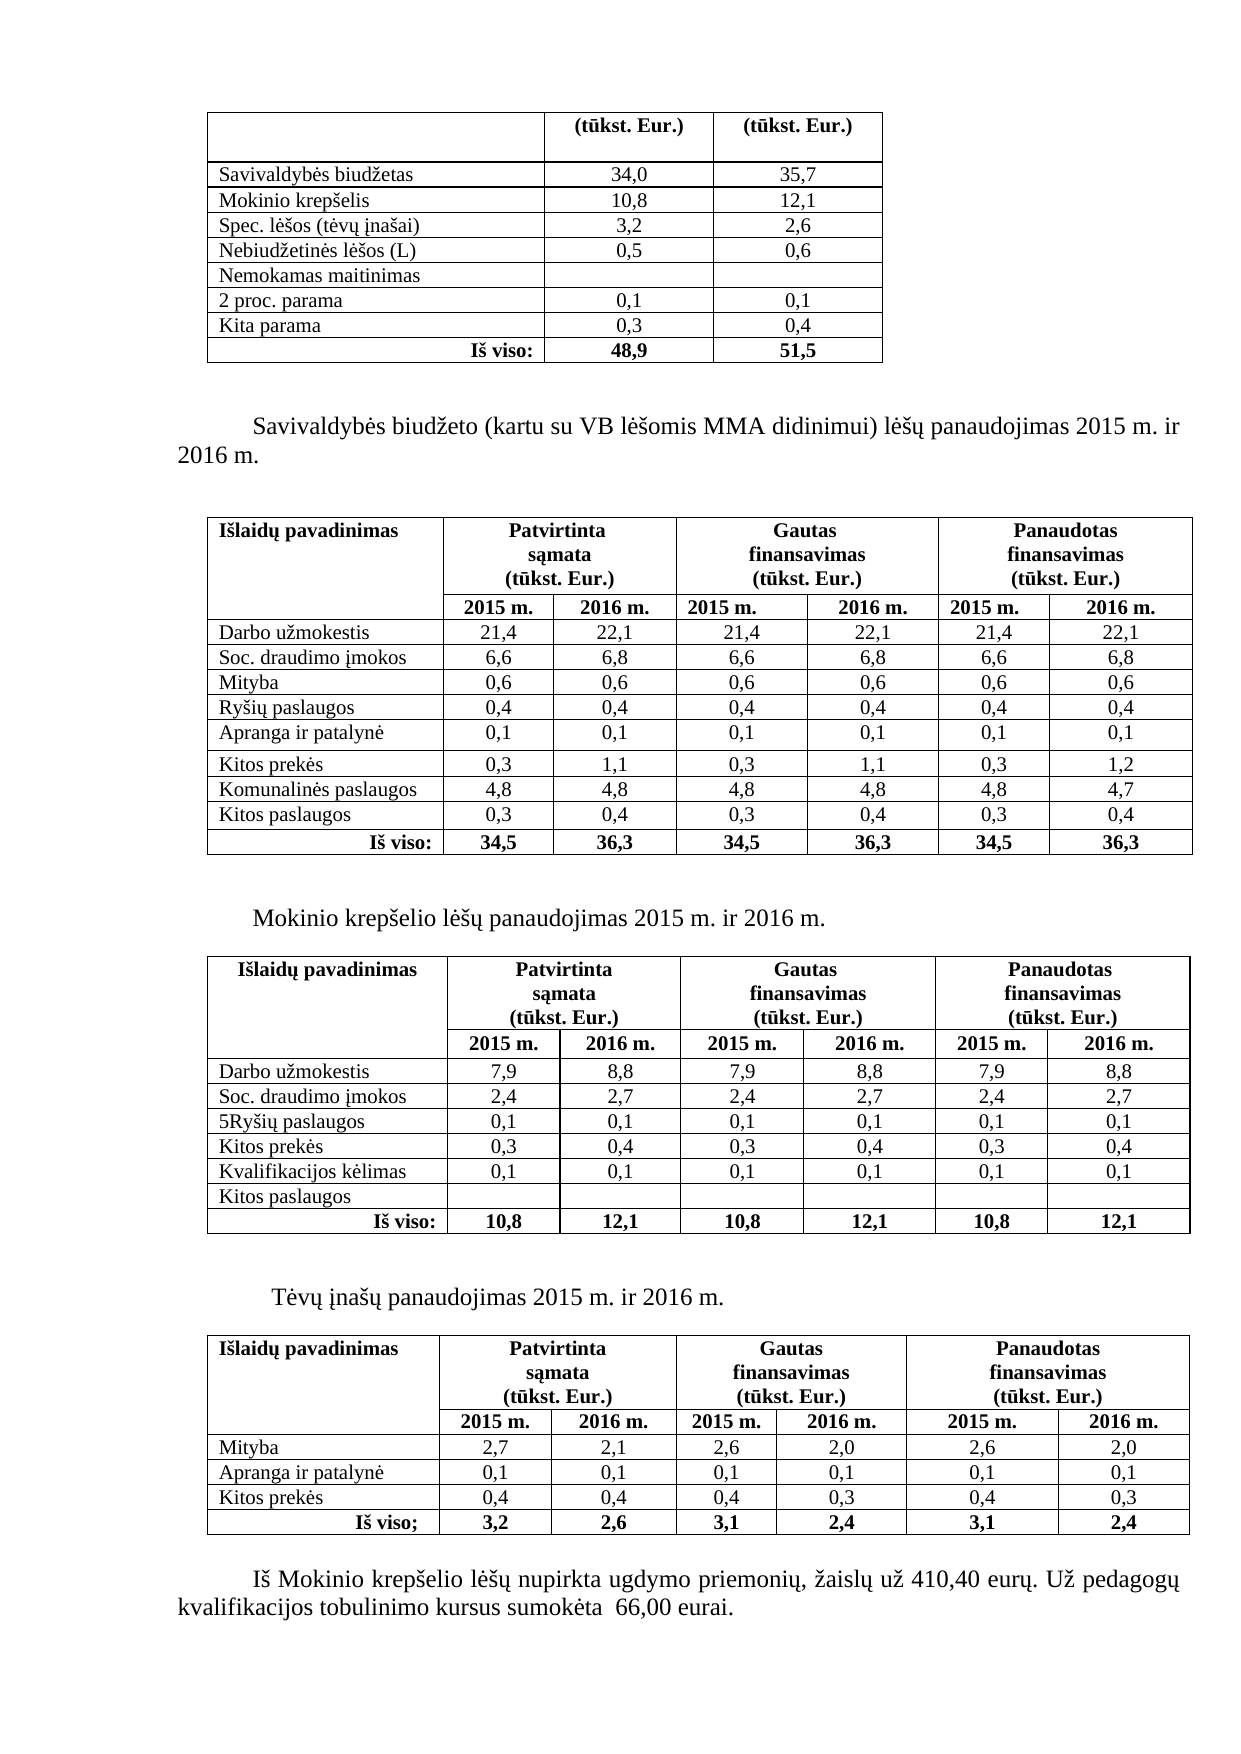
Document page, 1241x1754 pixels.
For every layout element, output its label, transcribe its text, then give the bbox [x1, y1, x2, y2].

table_cell 34,5 [939, 830, 1049, 854]
table_cell 36,3 [554, 830, 676, 854]
table_cell 12,1 [714, 188, 882, 212]
table_cell 12,1 [804, 1209, 935, 1233]
table_cell 0,6 [554, 670, 676, 694]
table_cell [448, 1184, 559, 1208]
table_header Panaudotas finansavimas (tūkst. Eur.) [939, 518, 1192, 594]
table_cell 0,3 [681, 1134, 803, 1158]
table_cell 21,4 [939, 620, 1049, 644]
table_cell 51,5 [714, 338, 882, 362]
table_cell 0,4 [677, 695, 807, 719]
table_cell 2,4 [777, 1510, 906, 1534]
table_cell 0,1 [681, 1109, 803, 1133]
table_cell 1,1 [808, 751, 938, 776]
table_cell 0,4 [804, 1134, 935, 1158]
table_cell 0,1 [804, 1109, 935, 1133]
table_cell 2,7 [440, 1435, 551, 1459]
table_cell 2,4 [936, 1084, 1047, 1108]
table_cell Mityba [208, 1435, 439, 1459]
table_cell 0,1 [552, 1460, 676, 1484]
table_cell 48,9 [545, 338, 713, 362]
table_cell 2016 m. [1050, 595, 1192, 619]
table_cell Savivaldybės biudžetas [208, 163, 544, 186]
table_cell 10,8 [681, 1209, 803, 1233]
table_cell Kitos paslaugos [208, 802, 443, 829]
table_cell 6,8 [554, 645, 676, 669]
table_cell 2,6 [714, 213, 882, 237]
table_cell 2,4 [1059, 1510, 1189, 1534]
table_cell 2016 m. [554, 595, 676, 619]
table_cell 1,2 [1050, 751, 1192, 776]
table_cell 0,1 [448, 1109, 559, 1133]
text Iš Mokinio krepšelio lėšų nupirkta ugdymo priemonių, žaislų už 410,40 eurų. Už pedagogų kvalifikacijos tobulinimo kursus sumokėta 66,00 eurai. [177, 1564, 1181, 1621]
table_cell 8,8 [804, 1059, 935, 1083]
table_header Išlaidų pavadinimas [208, 957, 447, 1057]
table_cell [714, 263, 882, 287]
table_header Panaudotas finansavimas (tūkst. Eur.) [936, 957, 1189, 1029]
table_cell 8,8 [561, 1059, 680, 1083]
table_cell 0,4 [552, 1485, 676, 1509]
table_cell Mityba [208, 670, 443, 694]
table_cell 0,6 [1050, 670, 1192, 694]
table_cell 10,8 [936, 1209, 1047, 1233]
table_cell 0,3 [936, 1134, 1047, 1158]
table_cell 2016 m. [804, 1030, 935, 1057]
table_cell 0,4 [554, 802, 676, 829]
table_cell 0,1 [561, 1109, 680, 1133]
table_cell 35,7 [714, 163, 882, 186]
table_cell 2015 m. [448, 1030, 559, 1057]
table_cell 2016 m. [808, 595, 938, 619]
table_cell 0,1 [804, 1159, 935, 1183]
table_header Patvirtinta sąmata (tūkst. Eur.) [440, 1336, 676, 1408]
table_cell 0,6 [939, 670, 1049, 694]
table_header Patvirtinta sąmata (tūkst. Eur.) [448, 957, 680, 1029]
table_cell 21,4 [677, 620, 807, 644]
table_cell 2016 m. [1059, 1410, 1189, 1433]
table_cell 0,6 [444, 670, 553, 694]
table_cell 0,1 [939, 720, 1049, 750]
table_cell 36,3 [808, 830, 938, 854]
table_cell Iš viso; [208, 1510, 439, 1534]
table_cell [936, 1184, 1047, 1208]
table_cell 0,1 [808, 720, 938, 750]
table_cell 0,4 [1048, 1134, 1189, 1158]
table_cell 0,4 [808, 802, 938, 829]
table_cell 2,6 [907, 1435, 1058, 1459]
table_cell 2,4 [448, 1084, 559, 1108]
table_cell 2015 m. [440, 1410, 551, 1433]
table_cell Apranga ir patalynė [208, 1460, 439, 1484]
table_cell 4,8 [677, 777, 807, 801]
table_cell 2,7 [804, 1084, 935, 1108]
table_cell Kitos paslaugos [208, 1184, 447, 1208]
table_header (tūkst. Eur.) [714, 113, 882, 161]
table_cell 34,5 [444, 830, 553, 854]
table_header Išlaidų pavadinimas [208, 1336, 439, 1433]
table_header Išlaidų pavadinimas [208, 518, 443, 619]
table_cell 22,1 [808, 620, 938, 644]
table_cell 36,3 [1050, 830, 1192, 854]
table_cell 0,3 [545, 313, 713, 337]
table_cell 0,4 [1050, 802, 1192, 829]
table_cell 0,1 [545, 288, 713, 312]
table_cell 0,1 [1059, 1460, 1189, 1484]
table_cell 0,4 [561, 1134, 680, 1158]
table_cell Komunalinės paslaugos [208, 777, 443, 801]
table_cell Kita parama [208, 313, 544, 337]
table_cell 0,3 [444, 751, 553, 776]
table_header Panaudotas finansavimas (tūkst. Eur.) [907, 1336, 1189, 1408]
text Tėvų įnašų panaudojimas 2015 m. ir 2016 m. [196, 1282, 1181, 1311]
table_cell 3,2 [440, 1510, 551, 1534]
table_cell 2015 m. [677, 1410, 776, 1433]
table_cell 7,9 [681, 1059, 803, 1083]
table_cell 0,1 [1048, 1109, 1189, 1133]
table_cell Kvalifikacijos kėlimas [208, 1159, 447, 1183]
table_cell 0,1 [440, 1460, 551, 1484]
table_cell 0,4 [714, 313, 882, 337]
table_cell 34,0 [545, 163, 713, 186]
table_cell 0,1 [1050, 720, 1192, 750]
table_cell [561, 1184, 680, 1208]
table_cell 2,7 [1048, 1084, 1189, 1108]
table_cell 2,7 [561, 1084, 680, 1108]
table_cell Nebiudžetinės lėšos (L) [208, 238, 544, 262]
table_cell Darbo užmokestis [208, 620, 443, 644]
table_cell 22,1 [1050, 620, 1192, 644]
table_cell Nemokamas maitinimas [208, 263, 544, 287]
table_cell 2,6 [677, 1435, 776, 1459]
table_cell 10,8 [545, 188, 713, 212]
table_cell 4,8 [444, 777, 553, 801]
table_cell 0,1 [936, 1159, 1047, 1183]
table_cell 0,3 [444, 802, 553, 829]
table_cell 2016 m. [777, 1410, 906, 1433]
table_cell 6,8 [1050, 645, 1192, 669]
table_cell 2,1 [552, 1435, 676, 1459]
table_cell 0,5 [545, 238, 713, 262]
table_cell 0,4 [440, 1485, 551, 1509]
table_cell Iš viso: [208, 338, 544, 362]
table_cell Iš viso: [208, 830, 443, 854]
table_cell 2015 m. [444, 595, 553, 619]
table_cell 21,4 [444, 620, 553, 644]
table_cell 4,7 [1050, 777, 1192, 801]
table_cell 8,8 [1048, 1059, 1189, 1083]
table_header Gautas finansavimas (tūkst. Eur.) [677, 1336, 906, 1408]
table_header [208, 113, 544, 161]
table_cell 0,1 [907, 1460, 1058, 1484]
table_cell 2016 m. [561, 1030, 680, 1057]
table_cell 0,3 [448, 1134, 559, 1158]
table_cell 2016 m. [1048, 1030, 1189, 1057]
table_cell 0,3 [939, 802, 1049, 829]
table_cell 2,0 [777, 1435, 906, 1459]
table_cell 0,4 [907, 1485, 1058, 1509]
table_cell 0,4 [554, 695, 676, 719]
table_cell 0,1 [681, 1159, 803, 1183]
table_cell Kitos prekės [208, 1485, 439, 1509]
table_cell Darbo užmokestis [208, 1059, 447, 1083]
table_cell [545, 263, 713, 287]
table_cell 0,1 [777, 1460, 906, 1484]
table_cell 22,1 [554, 620, 676, 644]
table_cell Soc. draudimo įmokos [208, 645, 443, 669]
table_cell 2 proc. parama [208, 288, 544, 312]
table_cell 3,2 [545, 213, 713, 237]
table_cell 0,1 [714, 288, 882, 312]
table_cell 0,1 [554, 720, 676, 750]
table_cell 10,8 [448, 1209, 559, 1233]
table_cell 3,1 [677, 1510, 776, 1534]
text Savivaldybės biudžeto (kartu su VB lėšomis MMA didinimui) lėšų panaudojimas 2015 m. ir 2016 m. [177, 411, 1181, 469]
table_cell Spec. lėšos (tėvų įnašai) [208, 213, 544, 237]
table_cell 0,1 [677, 1460, 776, 1484]
table_cell 0,4 [1050, 695, 1192, 719]
table_cell Soc. draudimo įmokos [208, 1084, 447, 1108]
table_cell 0,4 [808, 695, 938, 719]
table_cell 0,3 [777, 1485, 906, 1509]
table_cell 12,1 [1048, 1209, 1189, 1233]
table_cell 12,1 [561, 1209, 680, 1233]
table_cell Kitos prekės [208, 1134, 447, 1158]
table_header (tūkst. Eur.) [545, 113, 713, 161]
table_cell Kitos prekės [208, 751, 443, 776]
table_cell 34,5 [677, 830, 807, 854]
table_cell 2015 m. [677, 595, 807, 619]
table_cell Mokinio krepšelis [208, 188, 544, 212]
table_cell [804, 1184, 935, 1208]
table_cell 2016 m. [552, 1410, 676, 1433]
table_cell 2015 m. [681, 1030, 803, 1057]
table_cell 6,8 [808, 645, 938, 669]
table_cell 7,9 [936, 1059, 1047, 1083]
table_cell 6,6 [677, 645, 807, 669]
table_cell 2015 m. [939, 595, 1049, 619]
table_cell 0,1 [936, 1109, 1047, 1133]
table_cell Apranga ir patalynė [208, 720, 443, 750]
table_cell 0,4 [939, 695, 1049, 719]
table_cell 0,3 [677, 802, 807, 829]
table_cell 7,9 [448, 1059, 559, 1083]
table_cell 0,6 [714, 238, 882, 262]
table_cell [681, 1184, 803, 1208]
table_cell 4,8 [554, 777, 676, 801]
table_header Gautas finansavimas (tūkst. Eur.) [677, 518, 938, 594]
table_cell 0,3 [677, 751, 807, 776]
table_cell 2015 m. [936, 1030, 1047, 1057]
table_cell 6,6 [444, 645, 553, 669]
table_cell 0,3 [1059, 1485, 1189, 1509]
table_cell 6,6 [939, 645, 1049, 669]
table_cell 0,1 [448, 1159, 559, 1183]
table_cell Ryšių paslaugos [208, 695, 443, 719]
table_cell 2,6 [552, 1510, 676, 1534]
table_cell 0,1 [561, 1159, 680, 1183]
table_cell 2,0 [1059, 1435, 1189, 1459]
table_cell 0,1 [1048, 1159, 1189, 1183]
text Mokinio krepšelio lėšų panaudojimas 2015 m. ir 2016 m. [177, 903, 1181, 932]
table_cell 4,8 [808, 777, 938, 801]
table_cell 1,1 [554, 751, 676, 776]
table_cell 4,8 [939, 777, 1049, 801]
table_cell 0,1 [444, 720, 553, 750]
table_header Patvirtinta sąmata (tūkst. Eur.) [444, 518, 676, 594]
table_cell 2,4 [681, 1084, 803, 1108]
table_cell 3,1 [907, 1510, 1058, 1534]
table_cell 0,1 [677, 720, 807, 750]
table_cell [1048, 1184, 1189, 1208]
table_header Gautas finansavimas (tūkst. Eur.) [681, 957, 935, 1029]
table_cell Iš viso: [208, 1209, 447, 1233]
table_cell 5Ryšių paslaugos [208, 1109, 447, 1133]
table_cell 0,3 [939, 751, 1049, 776]
table_cell 0,4 [444, 695, 553, 719]
table_cell 0,6 [808, 670, 938, 694]
table_cell 2015 m. [907, 1410, 1058, 1433]
table_cell 0,4 [677, 1485, 776, 1509]
table_cell 0,6 [677, 670, 807, 694]
